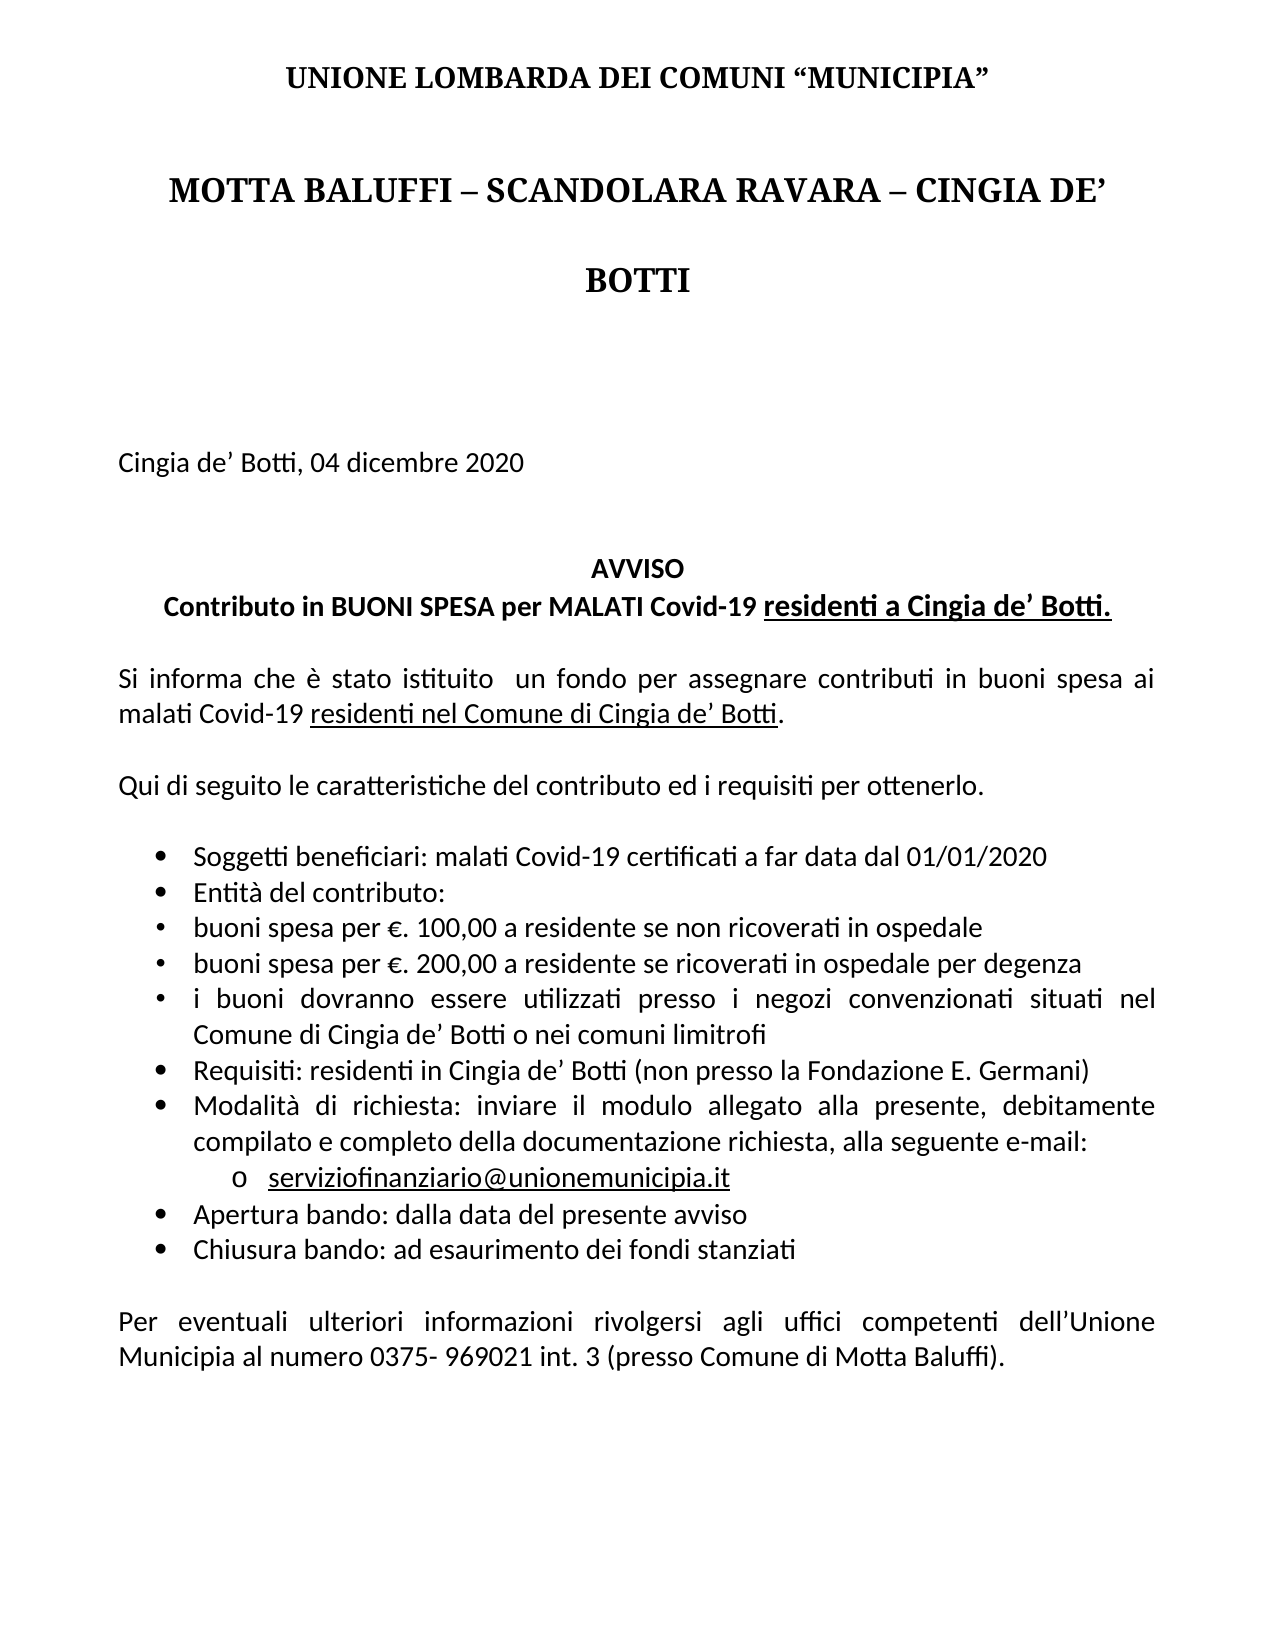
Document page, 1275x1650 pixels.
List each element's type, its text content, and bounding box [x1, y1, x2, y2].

text Cingia de’ Botti, 04 dicembre 2020 [118, 444, 1157, 479]
list buoni spesa per €. 200,00 a residente se ricoverati in ospedale per degenza [156, 945, 1157, 981]
list Apertura bando: dalla data del presente avviso [156, 1196, 1157, 1231]
list buoni spesa per €. 100,00 a residente se non ricoverati in ospedale [156, 909, 1157, 945]
list Chiusura bando: ad esaurimento dei fondi stanziati [156, 1231, 1157, 1267]
list serviziofinanziario@unionemunicipia.it [231, 1159, 1157, 1196]
list Modalità di richiesta: inviare il modulo allegato alla presente, debitamente compilato e completo della documentazione richiesta, alla seguente e-mail: [156, 1087, 1157, 1159]
text Qui di seguito le caratteristiche del contributo ed i requisiti per ottenerlo. [118, 767, 1157, 802]
text Contributo in BUONI SPESA per MALATI Covid-19 residenti a Cingia de’ Botti. [118, 586, 1157, 624]
list Entità del contributo: [156, 874, 1157, 909]
list i buoni dovranno essere utilizzati presso i negozi convenzionati situati nel Comune di Cingia de’ Botti o nei comuni limitrofi [156, 981, 1157, 1052]
list Requisiti: residenti in Cingia de’ Botti (non presso la Fondazione E. Germani) [156, 1052, 1157, 1087]
list Soggetti beneficiari: malati Covid-19 certificati a far data dal 01/01/2020 [156, 838, 1157, 874]
text Per eventuali ulteriori informazioni rivolgersi agli uffici competenti dell’Unione Municipia al numero 0375- 969021 int. 3 (presso Comune di Motta Baluffi). [118, 1303, 1157, 1374]
text AVVISO [118, 551, 1157, 586]
text Si informa che è stato istituito un fondo per assegnare contributi in buoni spesa ai malati Covid-19 residenti nel Comune di Cingia de’ Botti. [118, 660, 1157, 731]
text UNIONE LOMBARDA DEI COMUNI “MUNICIPIA” [118, 57, 1157, 97]
text MOTTA BALUFFI – SCANDOLARA RAVARA – CINGIA DE’ BOTTI [118, 166, 1157, 303]
